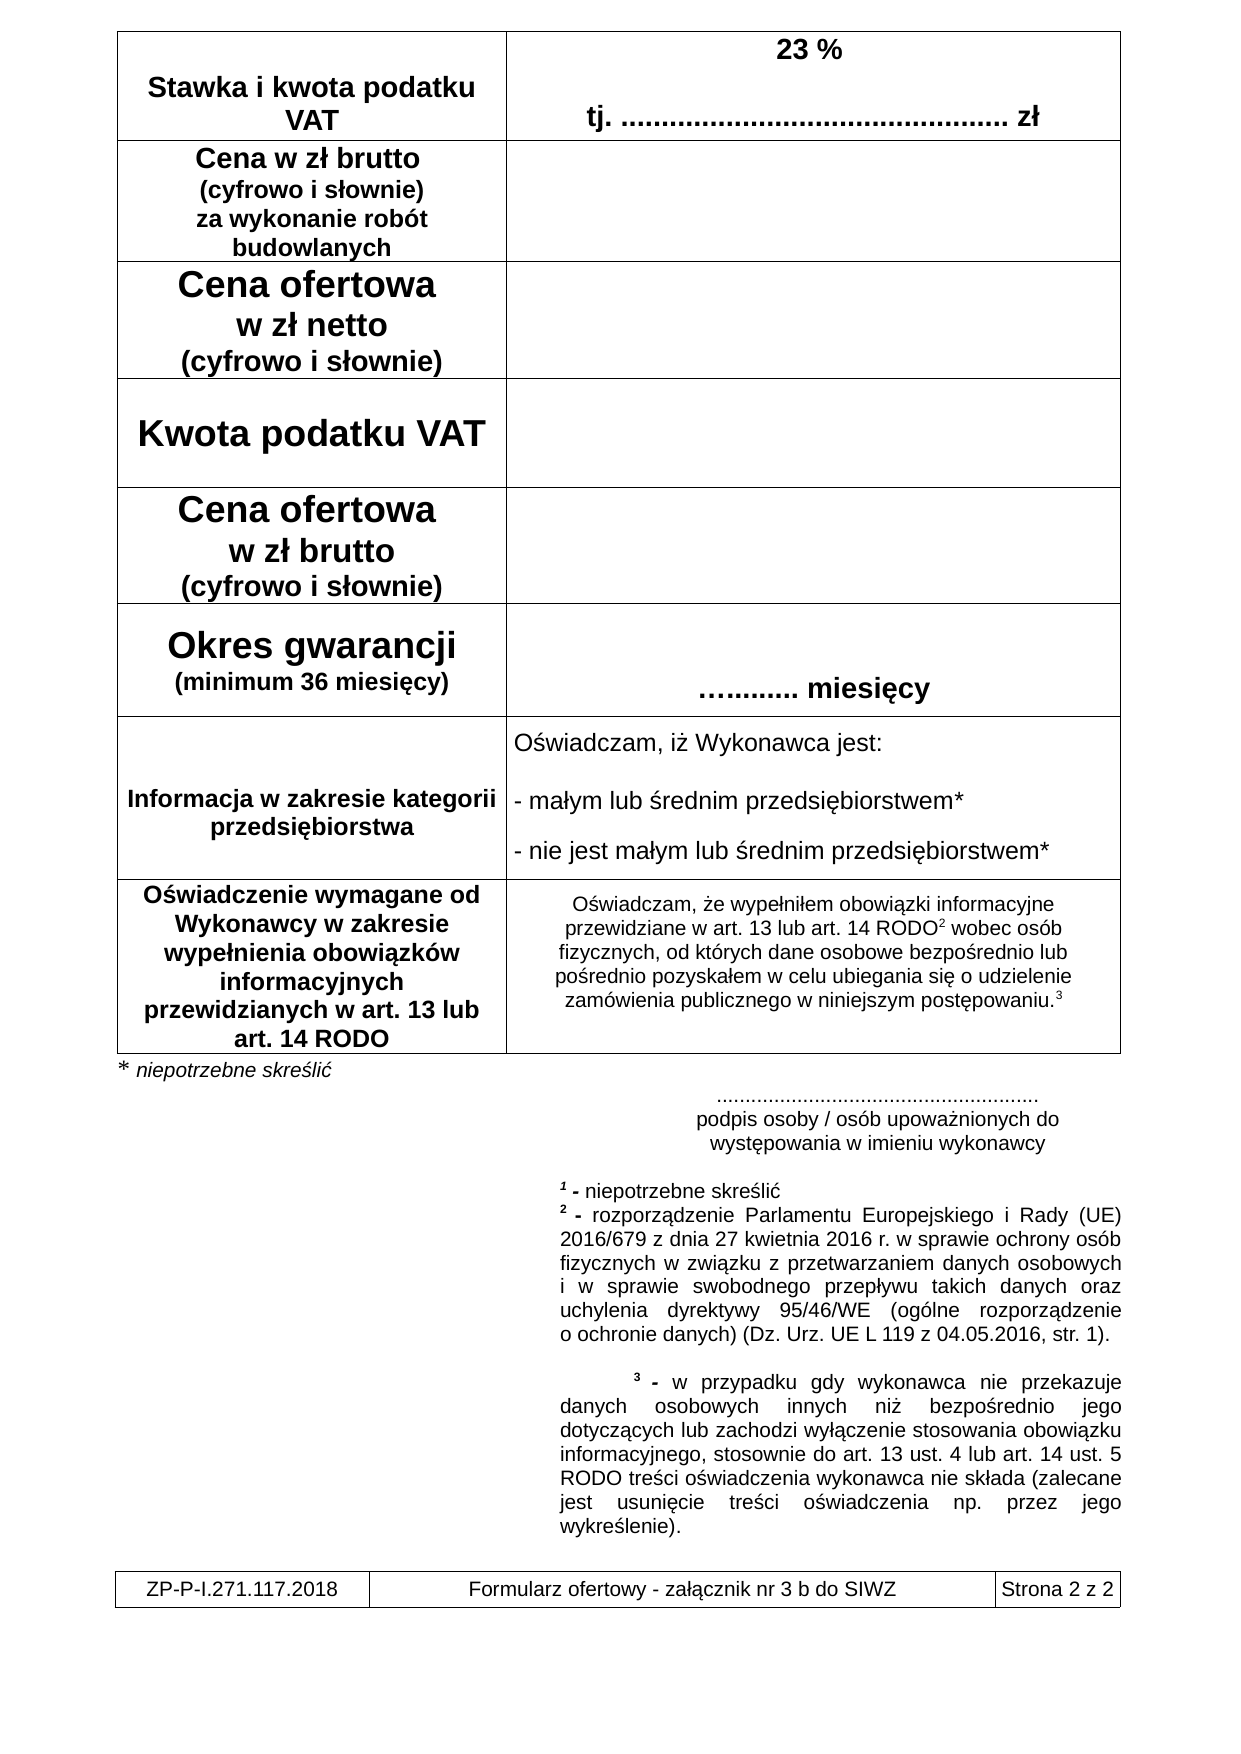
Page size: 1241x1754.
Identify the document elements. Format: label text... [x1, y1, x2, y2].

table_cell [507, 262, 1120, 377]
text 1 - niepotrzebne skreślić [560, 1178, 1122, 1202]
table_cell …......... miesięcy [507, 604, 1120, 716]
table_cell Oświadczenie wymagane od Wykonawcy w zakresie wypełnienia obowiązków informacyjnych przewidzianych w art. 13 lub art. 14 RODO [118, 880, 506, 1053]
table_cell Kwota podatku VAT [118, 379, 506, 487]
table_cell [507, 141, 1120, 261]
text * niepotrzebne skreślić [117, 1054, 1122, 1083]
text ........................................................ [560, 1083, 1122, 1107]
table_cell Cena w zł brutto (cyfrowo i słownie) za wykonanie robót budowlanych [118, 141, 506, 261]
table_cell Oświadczam, że wypełniłem obowiązki informacyjne przewidziane w art. 13 lub art. 14 RODO2 wobec osób fizycznych, od których dane osobowe bezpośrednio lub pośrednio pozyskałem w celu ubiegania się o udzielenie zamówienia publicznego w niniejszym postępowaniu.3 [507, 880, 1120, 1053]
table_cell Cena ofertowa w zł netto (cyfrowo i słownie) [118, 262, 506, 377]
table_cell [507, 488, 1120, 603]
text podpis osoby / osób upoważnionych do [560, 1107, 1122, 1131]
table_cell Okres gwarancji (minimum 36 miesięcy) [118, 604, 506, 716]
table_cell Informacja w zakresie kategorii przedsiębiorstwa [118, 717, 506, 879]
text 2 - rozporządzenie Parlamentu Europejskiego i Rady (UE) 2016/679 z dnia 27 kwietnia 2016 r. w sprawie ochrony osób fizycznych w związku z przetwarzaniem danych osobowych i w sprawie swobodnego przepływu takich danych oraz uchylenia dyrektywy 95/46/WE (ogólne rozporządzenie o ochronie danych) (Dz. Urz. UE L 119 z 04.05.2016, str. 1). [560, 1202, 1122, 1346]
text 3 - w przypadku gdy wykonawca nie przekazuje danych osobowych innych niż bezpośrednio jego dotyczących lub zachodzi wyłączenie stosowania obowiązku informacyjnego, stosownie do art. 13 ust. 4 lub art. 14 ust. 5 RODO treści oświadczenia wykonawca nie składa (zalecane jest usunięcie treści oświadczenia np. przez jego wykreślenie). [560, 1370, 1122, 1538]
table_cell [507, 379, 1120, 487]
table_cell 23 % tj. ................................................ zł [507, 32, 1120, 140]
table_cell Oświadczam, iż Wykonawca jest: - małym lub średnim przedsiębiorstwem* - nie jest małym lub średnim przedsiębiorstwem* [507, 717, 1120, 879]
table_cell Stawka i kwota podatku VAT [118, 32, 506, 140]
text występowania w imieniu wykonawcy [560, 1131, 1122, 1154]
table_cell Cena ofertowa w zł brutto (cyfrowo i słownie) [118, 488, 506, 603]
